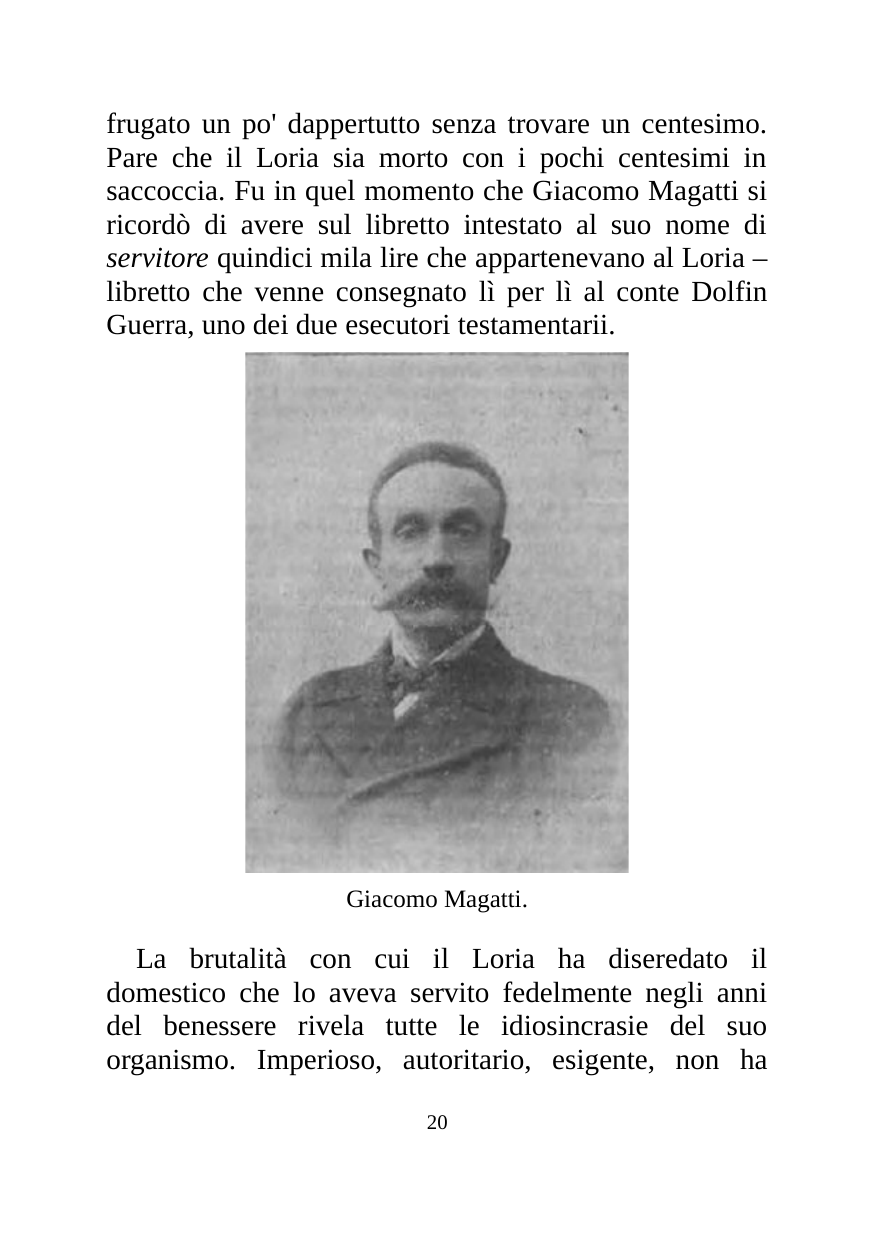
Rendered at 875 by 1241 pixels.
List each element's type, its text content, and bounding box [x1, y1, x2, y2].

text [106, 341, 768, 353]
picture [245, 352, 629, 873]
text frugato un po' dappertutto senza trovare un centesimo. Pare che il Loria sia morto con i pochi centesimi in saccoccia. Fu in quel momento che Giacomo Magatti si ricordò di avere sul libretto intestato al suo nome di servitore quindici mila lire che appartenevano al Loria – libretto che venne consegnato lì per lì al conte Dolfin Guerra, uno dei due esecutori testamentarii. [106, 106, 768, 341]
text La brutalità con cui il Loria ha diseredato il domestico che lo aveva servito fedelmente negli anni del benessere rivela tutte le idiosincrasie del suo organismo. Imperioso, autoritario, esigente, non ha [106, 913, 768, 1075]
text Giacomo Magatti. [106, 353, 768, 913]
